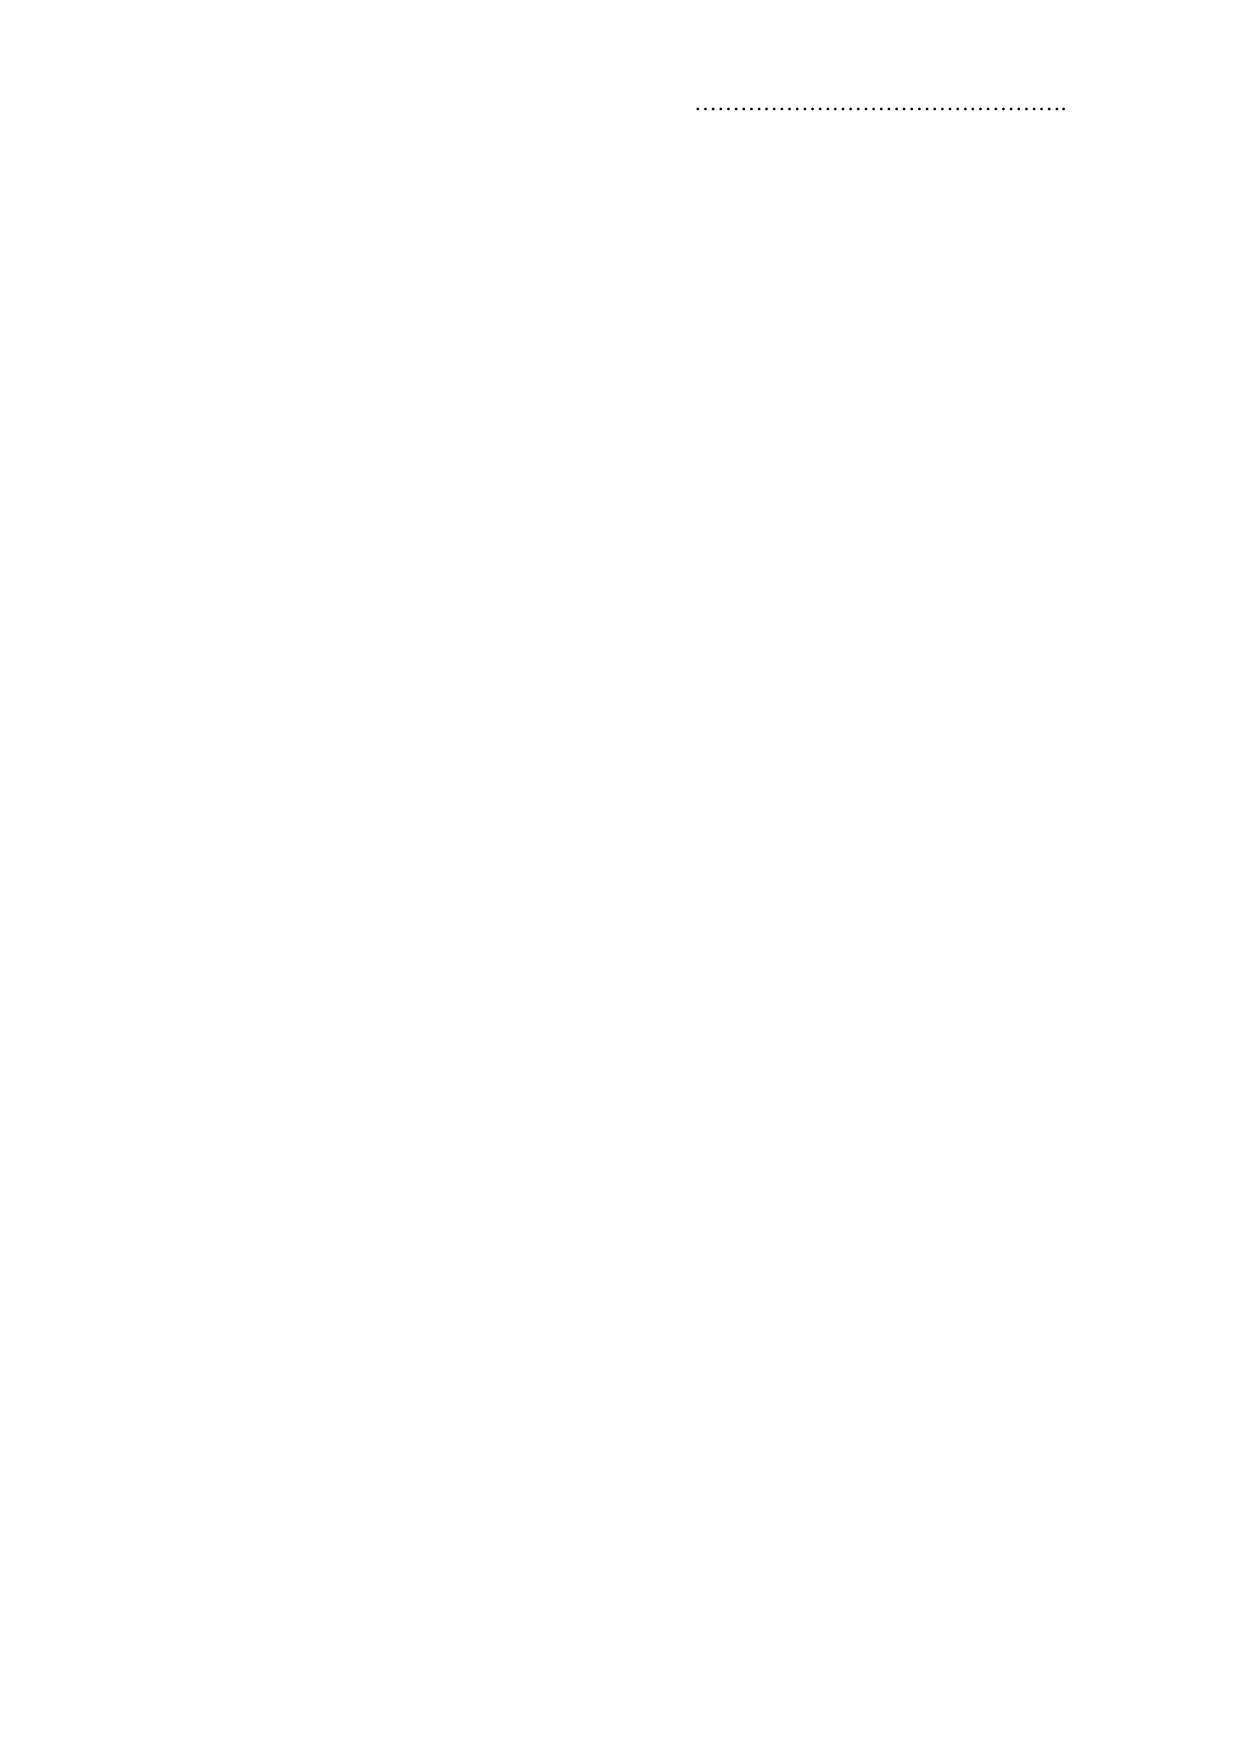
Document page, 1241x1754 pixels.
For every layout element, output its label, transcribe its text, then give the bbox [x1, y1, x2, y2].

text …………………………………………. [694, 89, 1093, 115]
